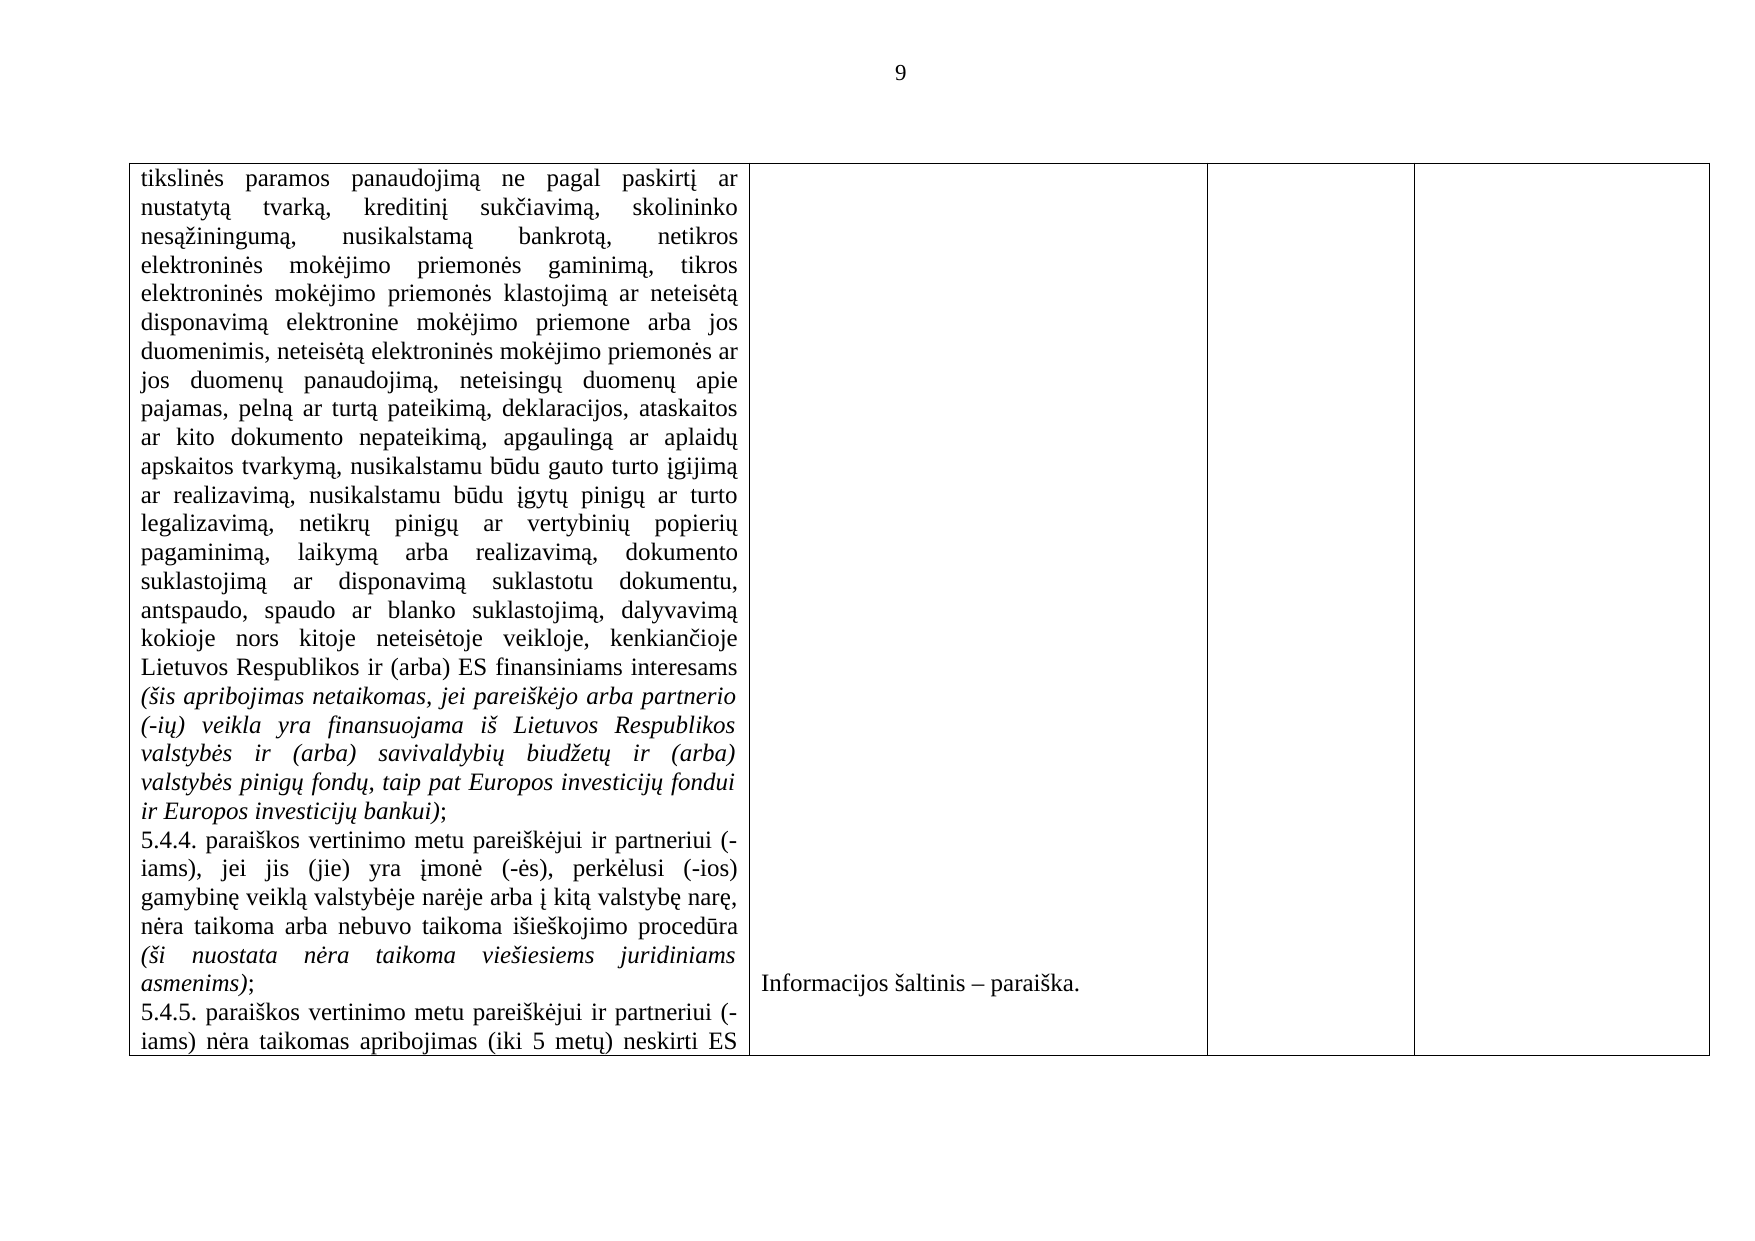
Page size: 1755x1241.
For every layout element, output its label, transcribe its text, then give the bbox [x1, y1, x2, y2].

table_cell [1415, 164, 1709, 1055]
table_cell tikslinės paramos panaudojimą ne pagal paskirtį ar nustatytą tvarką, kreditinį sukčiavimą, skolininko nesąžiningumą, nusikalstamą bankrotą, netikros elektroninės mokėjimo priemonės gaminimą, tikros elektroninės mokėjimo priemonės klastojimą ar neteisėtą disponavimą elektronine mokėjimo priemone arba jos duomenimis, neteisėtą elektroninės mokėjimo priemonės ar jos duomenų panaudojimą, neteisingų duomenų apie pajamas, pelną ar turtą pateikimą, deklaracijos, ataskaitos ar kito dokumento nepateikimą, apgaulingą ar aplaidų apskaitos tvarkymą, nusikalstamu būdu gauto turto įgijimą ar realizavimą, nusikalstamu būdu įgytų pinigų ar turto legalizavimą, netikrų pinigų ar vertybinių popierių pagaminimą, laikymą arba realizavimą, dokumento suklastojimą ar disponavimą suklastotu dokumentu, antspaudo, spaudo ar blanko suklastojimą, dalyvavimą kokioje nors kitoje neteisėtoje veikloje, kenkiančioje Lietuvos Respublikos ir (arba) ES finansiniams interesams (šis apribojimas netaikomas, jei pareiškėjo arba partnerio (-ių) veikla yra finansuojama iš Lietuvos Respublikos valstybės ir (arba) savivaldybių biudžetų ir (arba) valstybės pinigų fondų, taip pat Europos investicijų fondui ir Europos investicijų bankui); 5.4.4. paraiškos vertinimo metu pareiškėjui ir partneriui (-iams), jei jis (jie) yra įmonė (-ės), perkėlusi (-ios) gamybinę veiklą valstybėje narėje arba į kitą valstybę narę, nėra taikoma arba nebuvo taikoma išieškojimo procedūra (ši nuostata nėra taikoma viešiesiems juridiniams asmenims); 5.4.5. paraiškos vertinimo metu pareiškėjui ir partneriui (-iams) nėra taikomas apribojimas (iki 5 metų) neskirti ES [130, 164, 749, 1055]
table_cell [1208, 164, 1414, 1055]
table_cell Informacijos šaltinis – paraiška. [750, 164, 1207, 1055]
